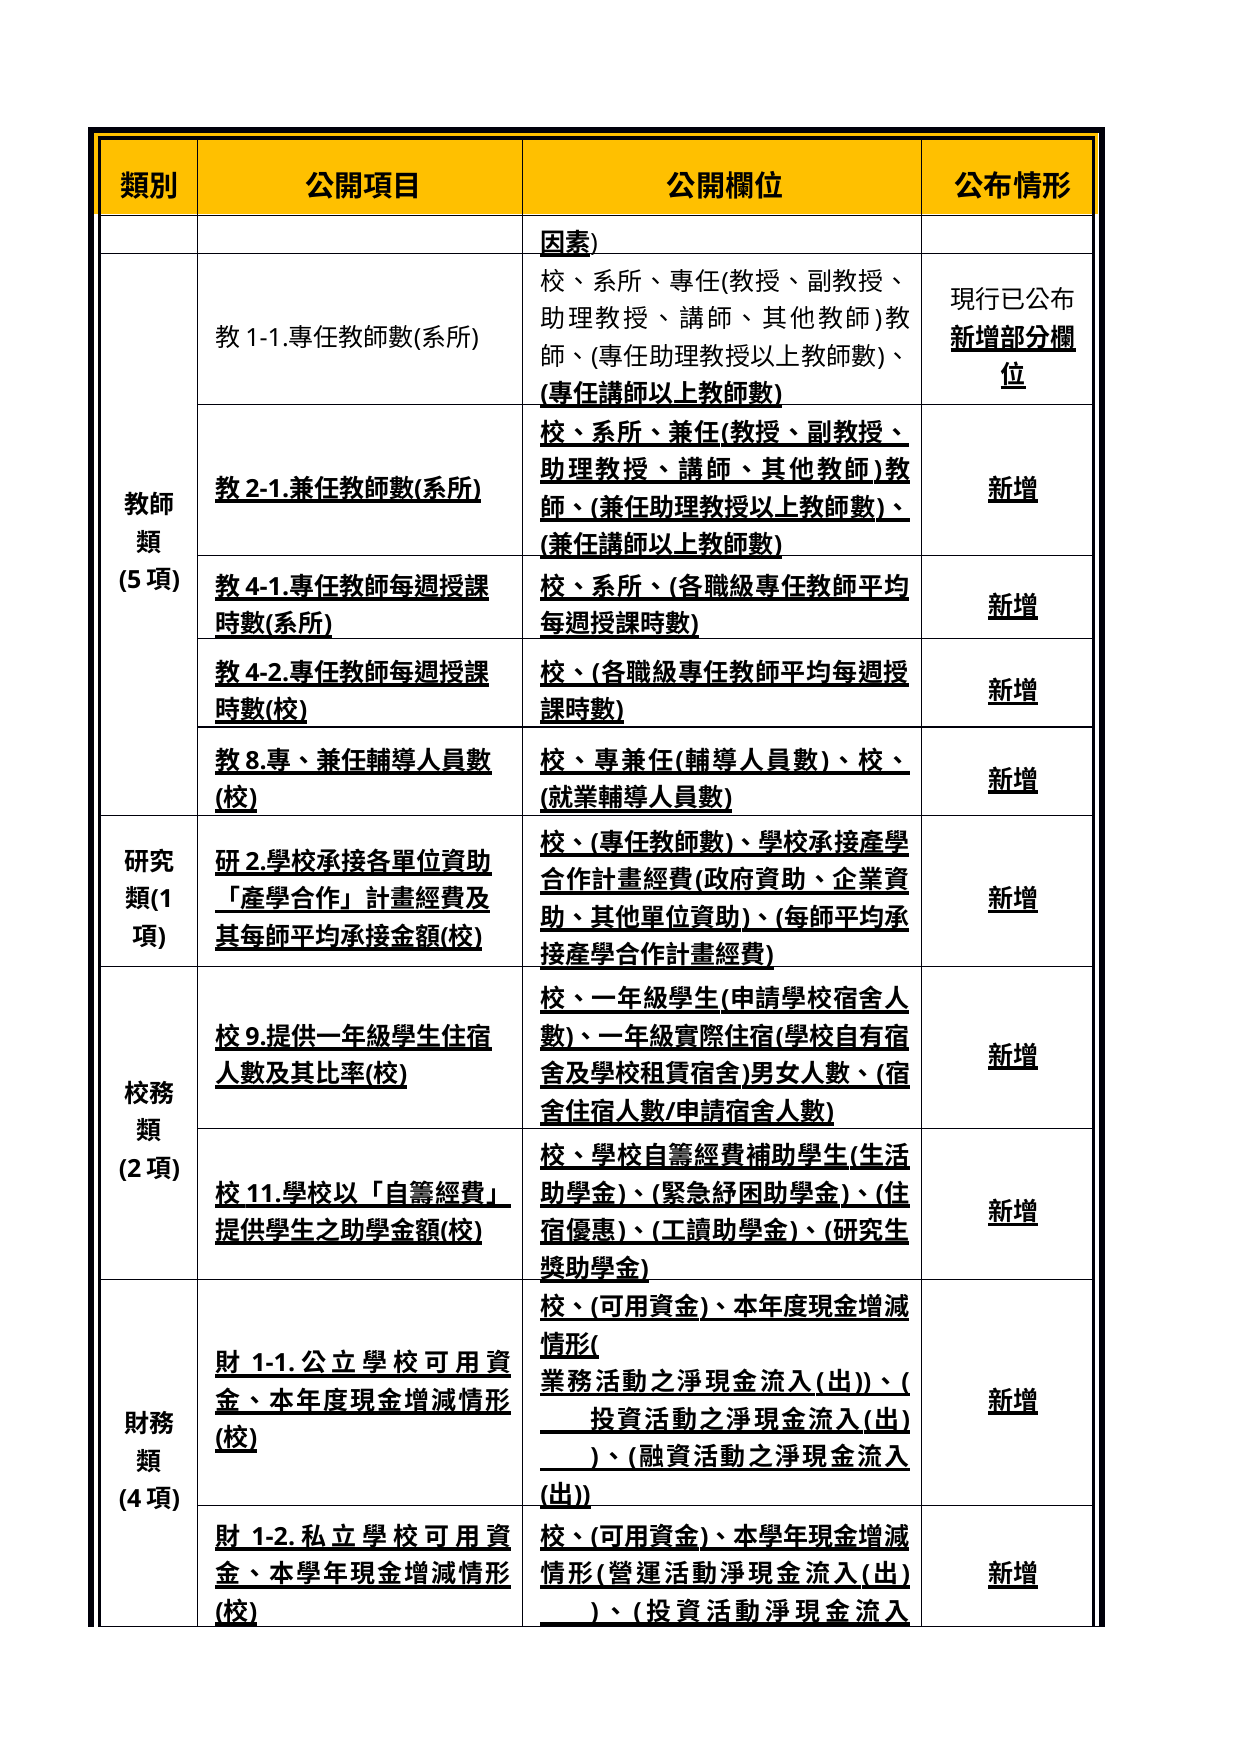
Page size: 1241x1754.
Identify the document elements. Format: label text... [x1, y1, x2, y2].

table_cell 因素) [523, 216, 921, 253]
table_cell [94, 815, 98, 966]
table_cell 新增 [922, 1506, 1092, 1626]
table_cell 教4-1.專任教師每週授課時數(系所) [198, 556, 522, 638]
table_cell 校、(可用資金)、本年度現金增減情形( 業務活動之淨現金流入(出))、( 投資活動之淨現金流入(出) )、(融資活動之淨現金流入(出)) [523, 1280, 921, 1505]
table_cell 新增 [922, 639, 1092, 726]
table_cell 財務類 (4項) [101, 1280, 197, 1626]
table_cell [94, 1279, 98, 1626]
table_cell 新增 [922, 405, 1092, 555]
table_cell 新增 [922, 1280, 1092, 1505]
table_cell 校11.學校以「自籌經費」提供學生之助學金額(校) [198, 1129, 522, 1279]
table_cell 研2.學校承接各單位資助「產學合作」計畫經費及其每師平均承接金額(校) [198, 816, 522, 966]
table_cell 校、學校自籌經費補助學生(生活助學金)、(緊急紓困助學金)、(住宿優惠)、(工讀助學金)、(研究生獎助學金) [523, 1129, 921, 1279]
table_cell 新增 [922, 728, 1092, 814]
table_cell 新增 [922, 556, 1092, 638]
table_cell 財1-2.私立學校可用資金、本學年現金增減情形(校) [198, 1506, 522, 1626]
table_cell [94, 966, 98, 1279]
table_cell 校、系所、(各職級專任教師平均每週授課時數) [523, 556, 921, 638]
table_cell 研究類(1項) [101, 816, 197, 966]
table_cell 校務類 (2項) [101, 967, 197, 1279]
table_cell 財1-1.公立學校可用資金、本年度現金增減情形(校) [198, 1280, 522, 1505]
table_header 公布情形 [921, 133, 1098, 214]
table_cell 新增 [922, 1129, 1092, 1279]
table_cell 現行已公布 新增部分欄位 [922, 254, 1092, 404]
table_cell 教1-1.專任教師數(系所) [198, 254, 522, 404]
table_cell 校、系所、專任(教授、副教授、助理教授、講師、其他教師)教師、(專任助理教授以上教師數)、(專任講師以上教師數) [523, 254, 921, 404]
table_cell [101, 216, 197, 253]
table_cell [94, 253, 98, 814]
table_cell 校、一年級學生(申請學校宿舍人數)、一年級實際住宿(學校自有宿舍及學校租賃宿舍)男女人數、(宿舍住宿人數/申請宿舍人數) [523, 967, 921, 1128]
table_cell [922, 216, 1092, 253]
table_cell 校9.提供一年級學生住宿人數及其比率(校) [198, 967, 522, 1128]
table_header 公開項目 [198, 140, 522, 214]
table_cell 教4-2.專任教師每週授課時數(校) [198, 639, 522, 726]
table_cell [198, 216, 522, 253]
table_header 類別 [94, 133, 198, 214]
table_cell 校、(專任教師數)、學校承接產學合作計畫經費(政府資助、企業資助、其他單位資助)、(每師平均承接產學合作計畫經費) [523, 816, 921, 966]
table_cell 教2-1.兼任教師數(系所) [198, 405, 522, 555]
table_header 公開欄位 [523, 140, 921, 214]
table_cell 教師類 (5項) [101, 254, 197, 814]
table_cell 新增 [922, 967, 1092, 1128]
table_cell 校、系所、兼任(教授、副教授、助理教授、講師、其他教師)教師、(兼任助理教授以上教師數)、(兼任講師以上教師數) [523, 405, 921, 555]
table_cell 校、(可用資金)、本學年現金增減情形(營運活動淨現金流入(出) )、(投資活動淨現金流入 [523, 1506, 921, 1626]
table_cell 教8.專、兼任輔導人員數(校) [198, 728, 522, 814]
table_cell 校、(各職級專任教師平均每週授課時數) [523, 639, 921, 726]
table_cell 新增 [922, 816, 1092, 966]
table_cell 校、專兼任(輔導人員數)、校、(就業輔導人員數) [523, 728, 921, 814]
